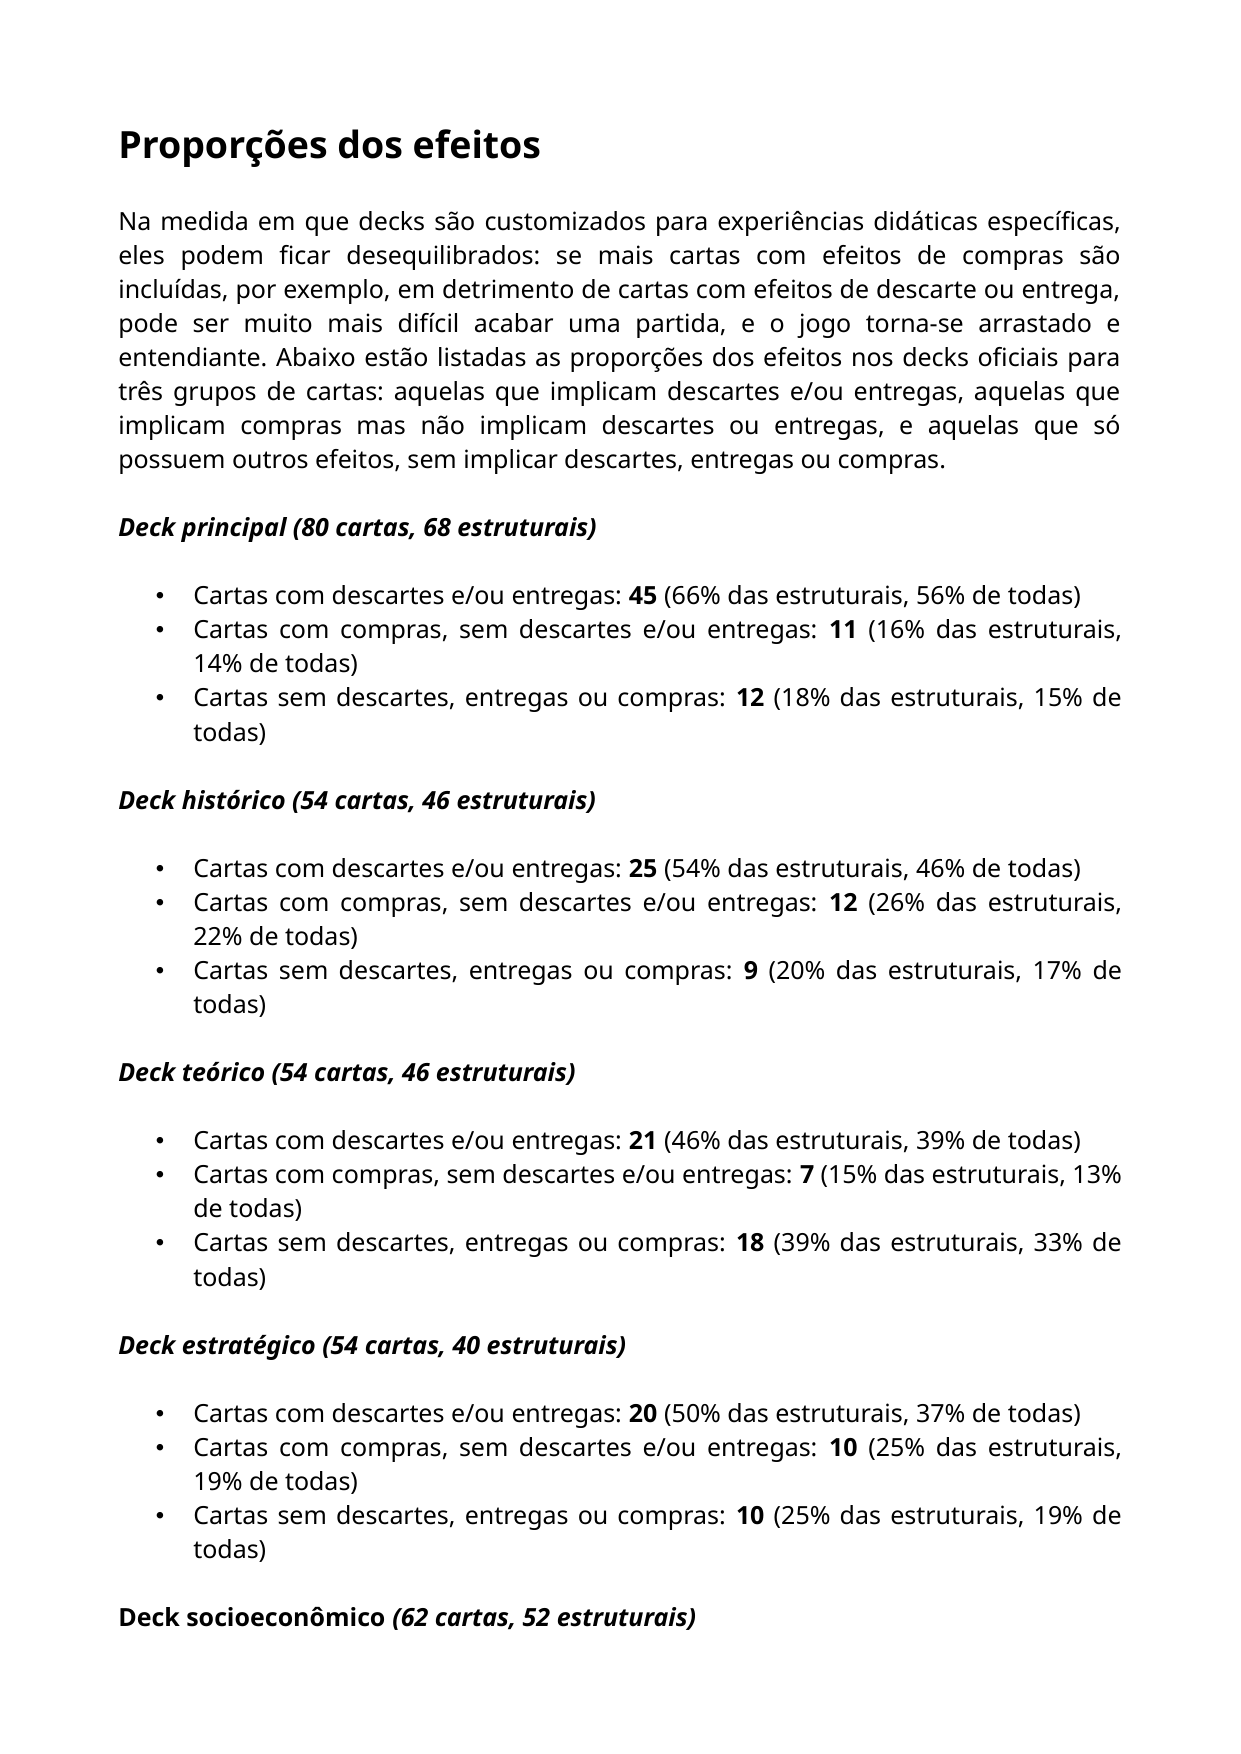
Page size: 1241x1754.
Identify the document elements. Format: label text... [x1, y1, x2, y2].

list Cartas sem descartes, entregas ou compras: 18 (39% das estruturais, 33% de todas) [156, 1225, 1122, 1293]
list Cartas com descartes e/ou entregas: 21 (46% das estruturais, 39% de todas) [156, 1123, 1122, 1157]
list Cartas com compras, sem descartes e/ou entregas: 7 (15% das estruturais, 13% de todas) [156, 1157, 1122, 1225]
list Cartas com compras, sem descartes e/ou entregas: 12 (26% das estruturais, 22% de todas) [156, 884, 1122, 953]
list Cartas sem descartes, entregas ou compras: 9 (20% das estruturais, 17% de todas) [156, 953, 1122, 1021]
text Deck estratégico (54 cartas, 40 estruturais) [118, 1327, 1122, 1361]
list Cartas sem descartes, entregas ou compras: 12 (18% das estruturais, 15% de todas) [156, 680, 1122, 748]
text Deck histórico (54 cartas, 46 estruturais) [118, 782, 1122, 816]
text Deck teórico (54 cartas, 46 estruturais) [118, 1055, 1122, 1089]
text Deck socioeconômico (62 cartas, 52 estruturais) [118, 1600, 1122, 1634]
text Proporções dos efeitos [118, 118, 1122, 169]
list Cartas com descartes e/ou entregas: 45 (66% das estruturais, 56% de todas) [156, 578, 1122, 612]
list Cartas sem descartes, entregas ou compras: 10 (25% das estruturais, 19% de todas) [156, 1498, 1122, 1566]
text Na medida em que decks são customizados para experiências didáticas específicas, eles podem ficar desequilibrados: se mais cartas com efeitos de compras são incluídas, por exemplo, em detrimento de cartas com efeitos de descarte ou entrega, pode ser muito mais difícil acabar uma partida, e o jogo torna-se arrastado e entendiante. Abaixo estão listadas as proporções dos efeitos nos decks oficiais para três grupos de cartas: aquelas que implicam descartes e/ou entregas, aquelas que implicam compras mas não implicam descartes ou entregas, e aquelas que só possuem outros efeitos, sem implicar descartes, entregas ou compras. [118, 203, 1122, 476]
text Deck principal (80 cartas, 68 estruturais) [118, 510, 1122, 544]
list Cartas com descartes e/ou entregas: 25 (54% das estruturais, 46% de todas) [156, 850, 1122, 884]
list Cartas com descartes e/ou entregas: 20 (50% das estruturais, 37% de todas) [156, 1395, 1122, 1429]
list Cartas com compras, sem descartes e/ou entregas: 11 (16% das estruturais, 14% de todas) [156, 612, 1122, 680]
list Cartas com compras, sem descartes e/ou entregas: 10 (25% das estruturais, 19% de todas) [156, 1429, 1122, 1498]
